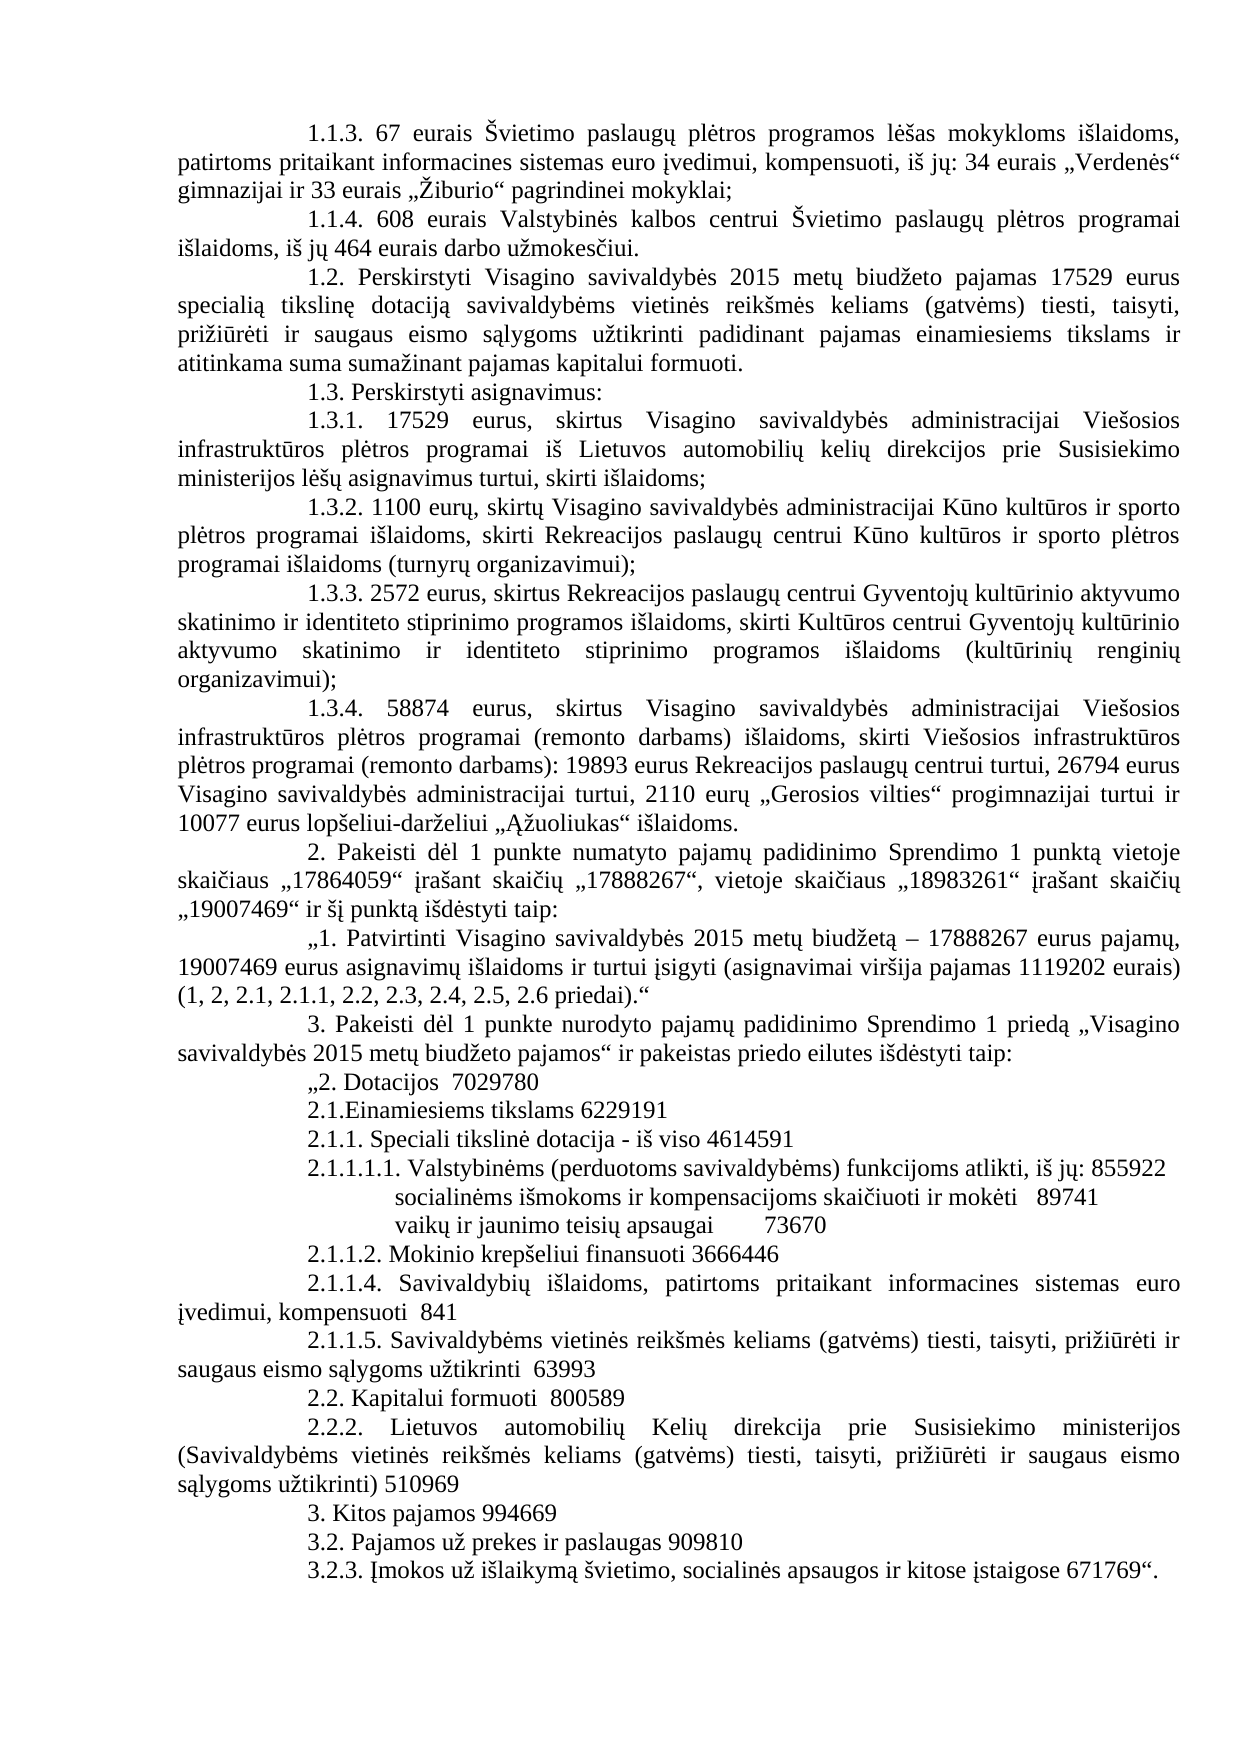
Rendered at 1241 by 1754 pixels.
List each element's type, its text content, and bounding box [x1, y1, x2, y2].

text vaikų ir jaunimo teisių apsaugai 73670 [177, 1211, 1181, 1239]
text 3.2.3. Įmokos už išlaikymą švietimo, socialinės apsaugos ir kitose įstaigose 671769“. [177, 1556, 1181, 1584]
text 3. Kitos pajamos 994669 [177, 1498, 1181, 1527]
text 2. Pakeisti dėl 1 punkte numatyto pajamų padidinimo Sprendimo 1 punktą vietoje skaičiaus „17864059“ įrašant skaičių „17888267“, vietoje skaičiaus „18983261“ įrašant skaičių „19007469“ ir šį punktą išdėstyti taip: [177, 837, 1181, 923]
text 1.3.1. 17529 eurus, skirtus Visagino savivaldybės administracijai Viešosios infrastruktūros plėtros programai iš Lietuvos automobilių kelių direkcijos prie Susisiekimo ministerijos lėšų asignavimus turtui, skirti išlaidoms; [177, 406, 1181, 492]
text 2.1.1.5. Savivaldybėms vietinės reikšmės keliams (gatvėms) tiesti, taisyti, prižiūrėti ir saugaus eismo sąlygoms užtikrinti 63993 [177, 1326, 1181, 1383]
text 2.2.2. Lietuvos automobilių Kelių direkcija prie Susisiekimo ministerijos (Savivaldybėms vietinės reikšmės keliams (gatvėms) tiesti, taisyti, prižiūrėti ir saugaus eismo sąlygoms užtikrinti) 510969 [177, 1412, 1181, 1498]
text 1.1.4. 608 eurais Valstybinės kalbos centrui Švietimo paslaugų plėtros programai išlaidoms, iš jų 464 eurais darbo užmokesčiui. [177, 204, 1181, 262]
text socialinėms išmokoms ir kompensacijoms skaičiuoti ir mokėti 89741 [177, 1182, 1181, 1211]
text 1.3.3. 2572 eurus, skirtus Rekreacijos paslaugų centrui Gyventojų kultūrinio aktyvumo skatinimo ir identiteto stiprinimo programos išlaidoms, skirti Kultūros centrui Gyventojų kultūrinio aktyvumo skatinimo ir identiteto stiprinimo programos išlaidoms (kultūrinių renginių organizavimui); [177, 578, 1181, 693]
text 3.2. Pajamos už prekes ir paslaugas 909810 [177, 1527, 1181, 1556]
text 2.1.Einamiesiems tikslams 6229191 [177, 1096, 1181, 1124]
text 1.3.4. 58874 eurus, skirtus Visagino savivaldybės administracijai Viešosios infrastruktūros plėtros programai (remonto darbams) išlaidoms, skirti Viešosios infrastruktūros plėtros programai (remonto darbams): 19893 eurus Rekreacijos paslaugų centrui turtui, 26794 eurus Visagino savivaldybės administracijai turtui, 2110 eurų „Gerosios vilties“ progimnazijai turtui ir 10077 eurus lopšeliui-darželiui „Ąžuoliukas“ išlaidoms. [177, 693, 1181, 837]
text 2.1.1.2. Mokinio krepšeliui finansuoti 3666446 [177, 1239, 1181, 1268]
text 1.3.2. 1100 eurų, skirtų Visagino savivaldybės administracijai Kūno kultūros ir sporto plėtros programai išlaidoms, skirti Rekreacijos paslaugų centrui Kūno kultūros ir sporto plėtros programai išlaidoms (turnyrų organizavimui); [177, 492, 1181, 578]
text 2.1.1. Speciali tikslinė dotacija - iš viso 4614591 [177, 1124, 1181, 1153]
text „1. Patvirtinti Visagino savivaldybės 2015 metų biudžetą – 17888267 eurus pajamų, 19007469 eurus asignavimų išlaidoms ir turtui įsigyti (asignavimai viršija pajamas 1119202 eurais) (1, 2, 2.1, 2.1.1, 2.2, 2.3, 2.4, 2.5, 2.6 priedai).“ [177, 923, 1181, 1009]
text 2.1.1.4. Savivaldybių išlaidoms, patirtoms pritaikant informacines sistemas euro įvedimui, kompensuoti 841 [177, 1268, 1181, 1326]
text „2. Dotacijos 7029780 [177, 1067, 1181, 1096]
text 1.3. Perskirstyti asignavimus: [177, 377, 1181, 406]
text 1.1.3. 67 eurais Švietimo paslaugų plėtros programos lėšas mokykloms išlaidoms, patirtoms pritaikant informacines sistemas euro įvedimui, kompensuoti, iš jų: 34 eurais „Verdenės“ gimnazijai ir 33 eurais „Žiburio“ pagrindinei mokyklai; [177, 118, 1181, 204]
text 1.2. Perskirstyti Visagino savivaldybės 2015 metų biudžeto pajamas 17529 eurus specialią tikslinę dotaciją savivaldybėms vietinės reikšmės keliams (gatvėms) tiesti, taisyti, prižiūrėti ir saugaus eismo sąlygoms užtikrinti padidinant pajamas einamiesiems tikslams ir atitinkama suma sumažinant pajamas kapitalui formuoti. [177, 262, 1181, 377]
text 2.2. Kapitalui formuoti 800589 [177, 1383, 1181, 1412]
text 2.1.1.1.1. Valstybinėms (perduotoms savivaldybėms) funkcijoms atlikti, iš jų: 855922 [177, 1153, 1181, 1182]
text 3. Pakeisti dėl 1 punkte nurodyto pajamų padidinimo Sprendimo 1 priedą „Visagino savivaldybės 2015 metų biudžeto pajamos“ ir pakeistas priedo eilutes išdėstyti taip: [177, 1009, 1181, 1067]
